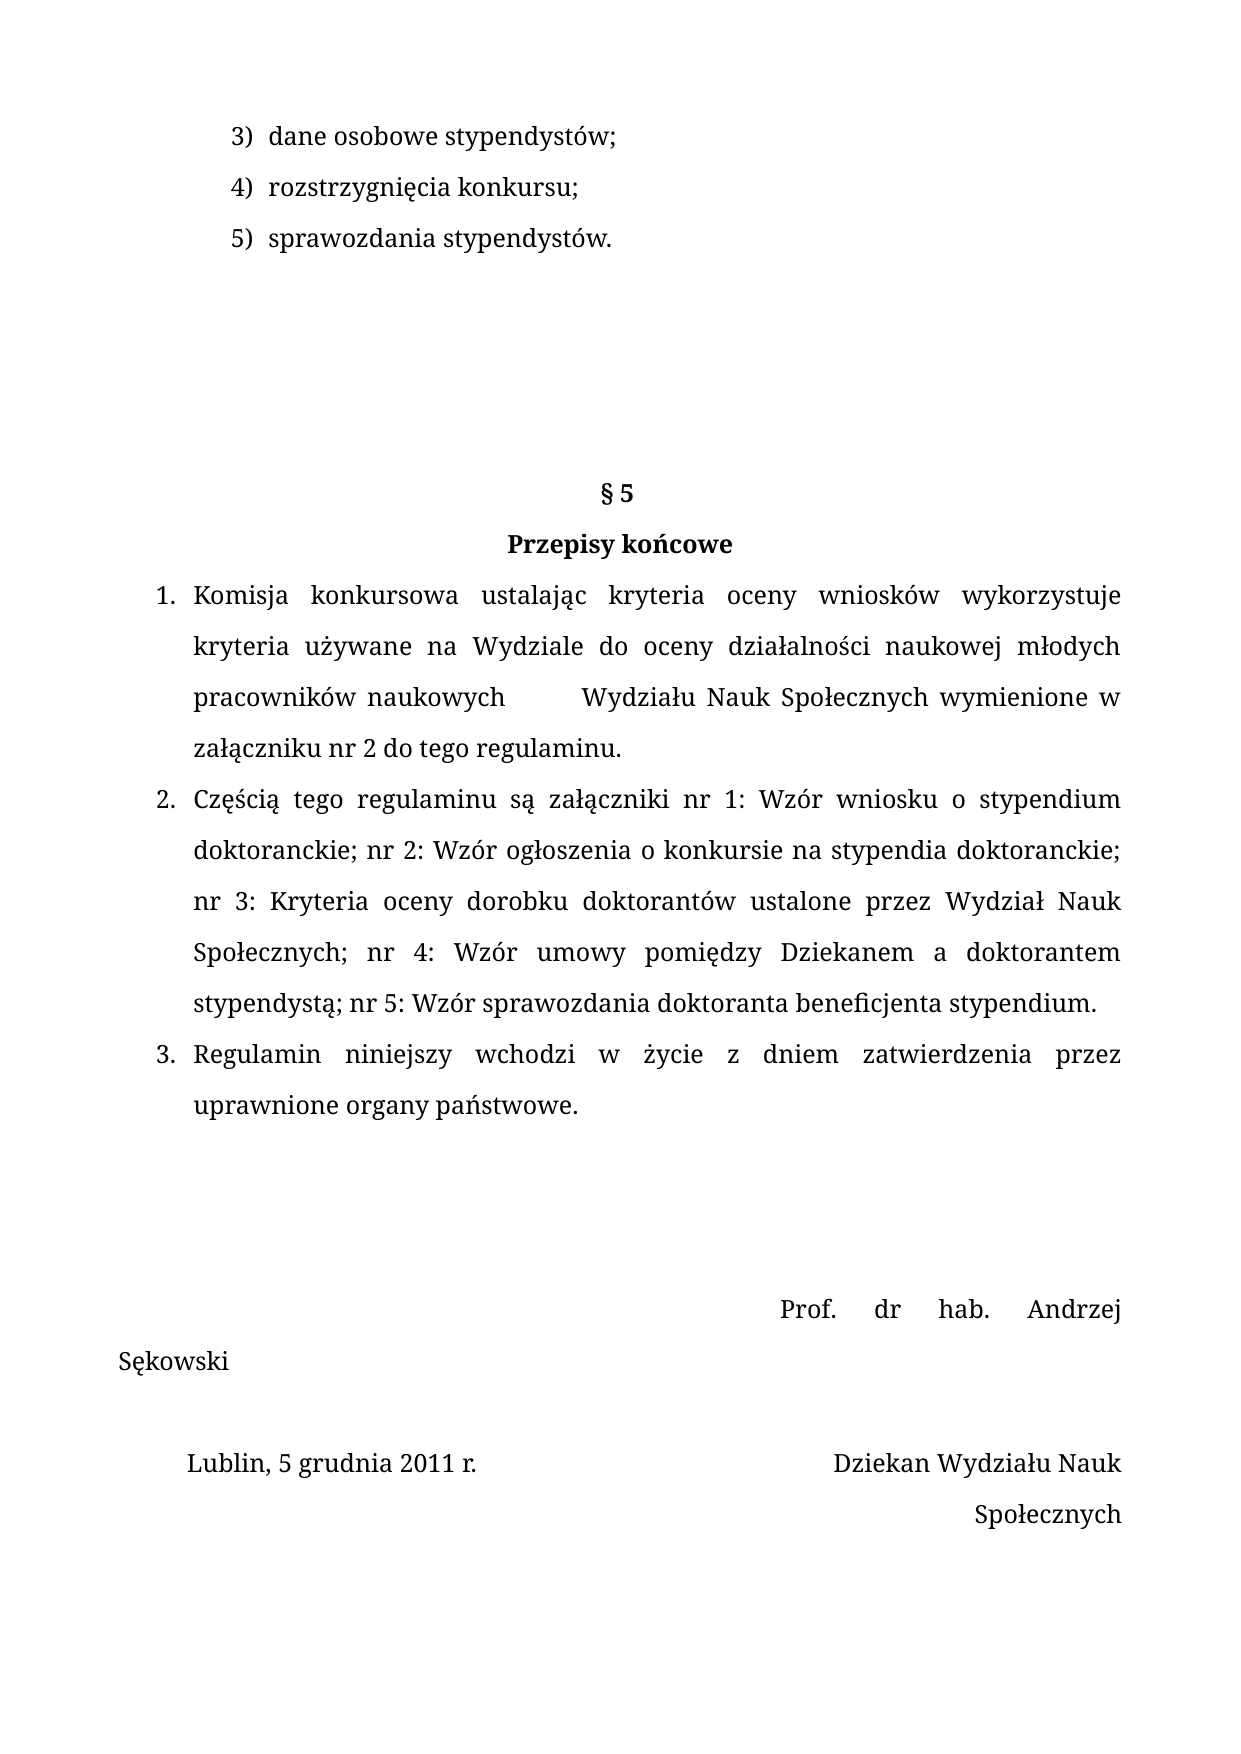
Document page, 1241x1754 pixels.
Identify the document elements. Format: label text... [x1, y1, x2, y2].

list rozstrzygnięcia konkursu; [231, 169, 1122, 203]
text § 5 [118, 475, 1122, 509]
list Częścią tego regulaminu są załączniki nr 1: Wzór wniosku o stypendium doktoranckie; nr 2: Wzór ogłoszenia o konkursie na stypendia doktoranckie; nr 3: Kryteria oceny dorobku doktorantów ustalone przez Wydział Nauk Społecznych; nr 4: Wzór umowy pomiędzy Dziekanem a doktorantem stypendystą; nr 5: Wzór sprawozdania doktoranta beneficjenta stypendium. [156, 782, 1122, 1020]
text Lublin, 5 grudnia 2011 r. Dziekan Wydziału Nauk Społecznych [118, 1445, 1122, 1530]
text Przepisy końcowe [118, 526, 1122, 561]
list dane osobowe stypendystów; [231, 118, 1122, 152]
text Prof. dr hab. Andrzej Sękowski [118, 1292, 1122, 1377]
list Regulamin niniejszy wchodzi w życie z dniem zatwierdzenia przez uprawnione organy państwowe. [156, 1037, 1122, 1122]
list Komisja konkursowa ustalając kryteria oceny wniosków wykorzystuje kryteria używane na Wydziale do oceny działalności naukowej młodych pracowników naukowych Wydziału Nauk Społecznych wymienione w załączniku nr 2 do tego regulaminu. [156, 577, 1122, 765]
list sprawozdania stypendystów. [231, 220, 1122, 254]
